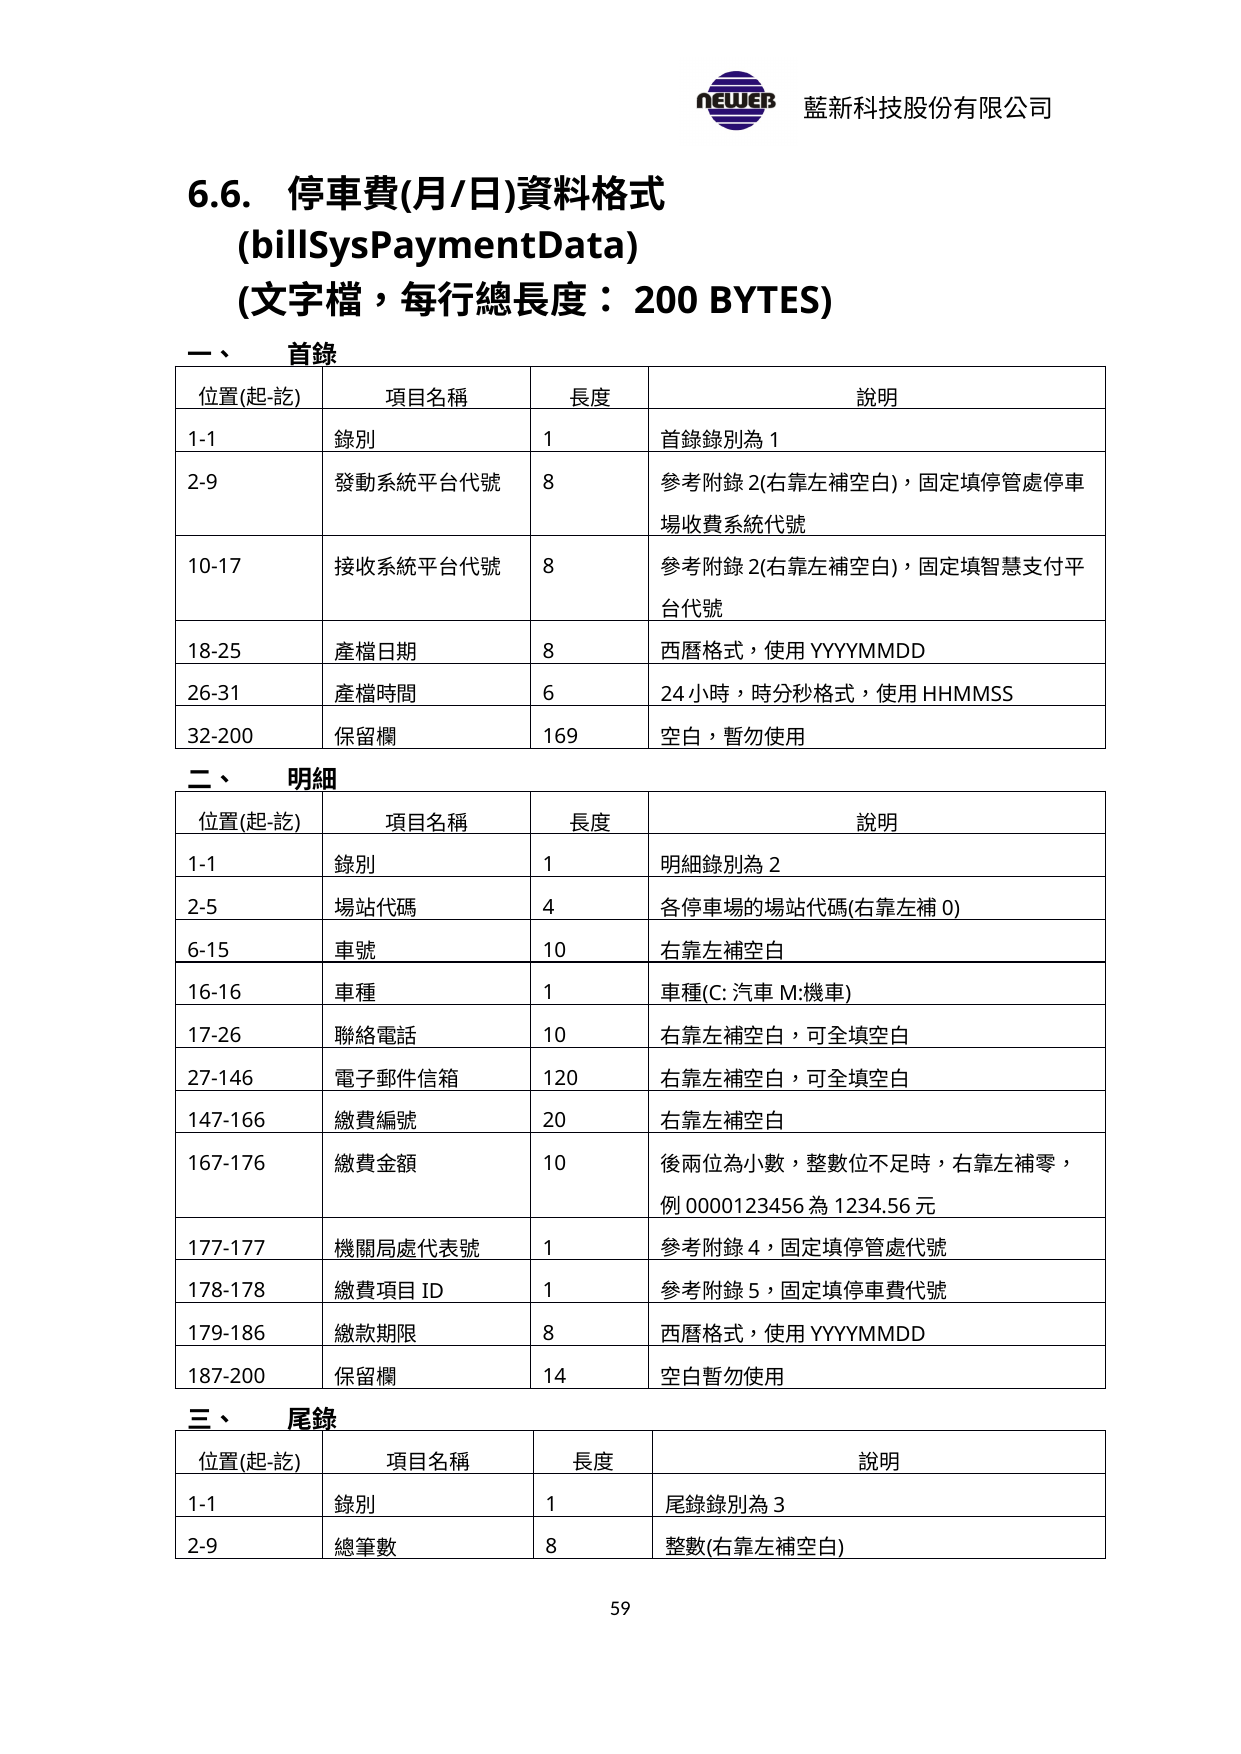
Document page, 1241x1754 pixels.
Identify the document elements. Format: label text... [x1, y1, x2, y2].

list 尾錄 [187, 1389, 1053, 1430]
table_cell 參考附錄2(右靠左補空白)，固定填停管處停車場收費系統代號 [649, 452, 1105, 535]
table_cell 2-9 [176, 1517, 322, 1558]
table_header 長度 [534, 1431, 652, 1473]
table_cell 177-177 [176, 1218, 322, 1259]
table_cell 6-15 [176, 920, 322, 961]
table_cell 空白暫勿使用 [649, 1346, 1105, 1387]
table_cell 10 [531, 1005, 648, 1047]
table_cell 尾錄錄別為3 [653, 1474, 1105, 1516]
table_cell 保留欄 [323, 1346, 530, 1387]
table_cell 首錄錄別為1 [649, 409, 1105, 451]
table_cell 車種 [323, 963, 530, 1004]
table_cell 167-176 [176, 1133, 322, 1217]
table_header 項目名稱 [323, 1431, 533, 1473]
table_cell 場站代碼 [323, 877, 530, 919]
table_cell 2-5 [176, 877, 322, 919]
table_cell 參考附錄2(右靠左補空白)，固定填智慧支付平台代號 [649, 536, 1105, 620]
table_cell 16-16 [176, 963, 322, 1004]
table_cell 179-186 [176, 1303, 322, 1345]
table_cell 錄別 [323, 834, 530, 876]
table_header 說明 [649, 792, 1105, 833]
table_cell 8 [534, 1517, 652, 1558]
table_cell 1 [531, 409, 648, 451]
table_cell 整數(右靠左補空白) [653, 1517, 1105, 1558]
table_cell 錄別 [323, 1474, 533, 1516]
table_cell 接收系統平台代號 [323, 536, 530, 620]
table_cell 1 [531, 963, 648, 1004]
table_cell 錄別 [323, 409, 530, 451]
table_header 長度 [531, 792, 648, 833]
table_cell 10 [531, 1133, 648, 1217]
table_cell 繳款期限 [323, 1303, 530, 1345]
table_header 位置(起-訖) [176, 792, 322, 833]
table_cell 聯絡電話 [323, 1005, 530, 1047]
table_cell 電子郵件信箱 [323, 1048, 530, 1089]
table_cell 187-200 [176, 1346, 322, 1387]
table_cell 西曆格式，使用YYYYMMDD [649, 621, 1105, 662]
list 首錄 [187, 324, 1053, 366]
table_cell 10-17 [176, 536, 322, 620]
table_header 長度 [531, 367, 648, 408]
list 明細 [187, 749, 1053, 791]
table_cell 1 [531, 1260, 648, 1302]
table_cell 繳費編號 [323, 1091, 530, 1132]
table_cell 26-31 [176, 664, 322, 705]
table_cell 後兩位為小數，整數位不足時，右靠左補零，例0000123456為1234.56元 [649, 1133, 1105, 1217]
table_cell 1 [531, 1218, 648, 1259]
table_cell 繳費項目ID [323, 1260, 530, 1302]
table_header 位置(起-訖) [176, 367, 322, 408]
table_cell 西曆格式，使用YYYYMMDD [649, 1303, 1105, 1345]
table_header 項目名稱 [323, 367, 530, 408]
table_cell 1-1 [176, 1474, 322, 1516]
table_cell 120 [531, 1048, 648, 1089]
table_cell 明細錄別為2 [649, 834, 1105, 876]
table_cell 17-26 [176, 1005, 322, 1047]
table_cell 總筆數 [323, 1517, 533, 1558]
table_cell 右靠左補空白，可全填空白 [649, 1048, 1105, 1089]
table_cell 10 [531, 920, 648, 961]
table_cell 1-1 [176, 409, 322, 451]
table_cell 各停車場的場站代碼(右靠左補0) [649, 877, 1105, 919]
table_cell 178-178 [176, 1260, 322, 1302]
table_cell 1 [534, 1474, 652, 1516]
table_cell 8 [531, 621, 648, 662]
table_cell 32-200 [176, 706, 322, 748]
table_header 位置(起-訖) [176, 1431, 322, 1473]
table_cell 車種(C: 汽車 M:機車) [649, 963, 1105, 1004]
table_cell 車號 [323, 920, 530, 961]
table_cell 8 [531, 536, 648, 620]
table_cell 產檔日期 [323, 621, 530, 662]
table_cell 6 [531, 664, 648, 705]
table_cell 右靠左補空白，可全填空白 [649, 1005, 1105, 1047]
table_cell 1 [531, 834, 648, 876]
table_header 說明 [653, 1431, 1105, 1473]
table_cell 4 [531, 877, 648, 919]
table_cell 右靠左補空白 [649, 920, 1105, 961]
table_cell 1-1 [176, 834, 322, 876]
table_cell 繳費金額 [323, 1133, 530, 1217]
table_cell 參考附錄4，固定填停管處代號 [649, 1218, 1105, 1259]
table_cell 機關局處代表號 [323, 1218, 530, 1259]
table_cell 空白，暫勿使用 [649, 706, 1105, 748]
table_cell 右靠左補空白 [649, 1091, 1105, 1132]
table_cell 20 [531, 1091, 648, 1132]
table_cell 8 [531, 1303, 648, 1345]
table_cell 8 [531, 452, 648, 535]
table_cell 147-166 [176, 1091, 322, 1132]
table_cell 保留欄 [323, 706, 530, 748]
table_cell 產檔時間 [323, 664, 530, 705]
table_cell 發動系統平台代號 [323, 452, 530, 535]
table_cell 27-146 [176, 1048, 322, 1089]
subtitle 停車費(月/日)資料格式(billSysPaymentData) (文字檔，每行總長度： 200 BYTES) [187, 164, 1053, 324]
table_cell 18-25 [176, 621, 322, 662]
table_cell 2-9 [176, 452, 322, 535]
table_cell 24小時，時分秒格式，使用HHMMSS [649, 664, 1105, 705]
table_header 說明 [649, 367, 1105, 408]
table_cell 參考附錄5，固定填停車費代號 [649, 1260, 1105, 1302]
table_cell 169 [531, 706, 648, 748]
table_header 項目名稱 [323, 792, 530, 833]
picture [678, 57, 799, 146]
table_cell 14 [531, 1346, 648, 1387]
